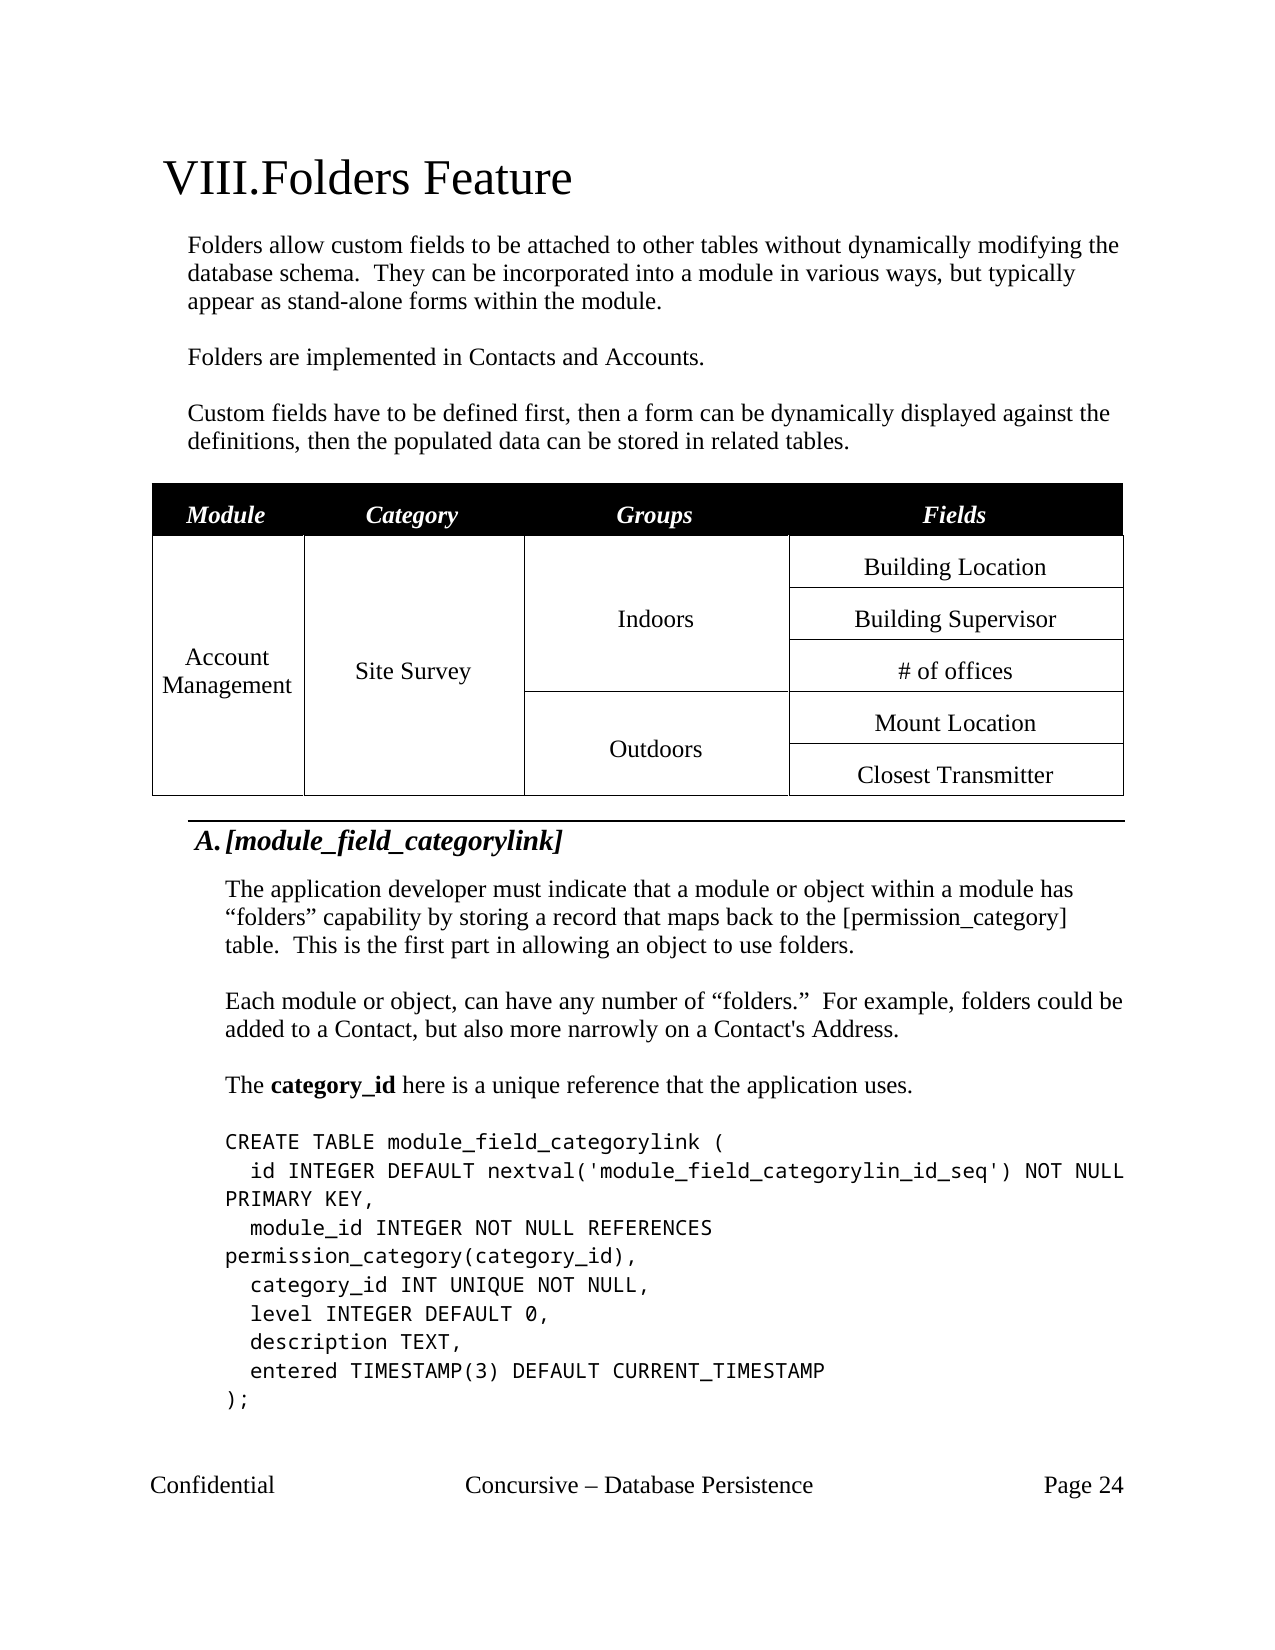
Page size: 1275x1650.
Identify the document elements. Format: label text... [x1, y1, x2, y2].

list level INTEGER DEFAULT 0, [187, 1298, 1125, 1327]
table_cell Closest Transmitter [790, 744, 1123, 795]
table_cell Account Management [153, 536, 303, 795]
list id INTEGER DEFAULT nextval('module_field_categorylin_id_seq') NOT NULL PRIMARY KEY, [187, 1156, 1125, 1213]
list ); [187, 1384, 1125, 1413]
list Folders are implemented in Contacts and Accounts. [150, 314, 1125, 371]
table_header Indoors [525, 536, 788, 691]
table_cell Site Survey [305, 536, 524, 795]
table_header Mount Location [790, 692, 1123, 743]
list The application developer must indicate that a module or object within a module has “folders” capability by storing a record that maps back to the [permission_category] table. This is the first part in allowing an object to use folders. Each module or object, can have any number of “folders.” For example, folders could be added to a Contact, but also more narrowly on a Contact's Address. The category_id here is a unique reference that the application uses. [187, 875, 1125, 1127]
table_header Category [305, 484, 524, 535]
table_cell # of offices [790, 640, 1123, 691]
list CREATE TABLE module_field_categorylink ( [187, 1127, 1125, 1156]
table_header Fields [790, 484, 1123, 535]
subtitle Folders Feature [150, 150, 1125, 206]
table_header Module [153, 484, 303, 535]
list description TEXT, [187, 1327, 1125, 1356]
list Custom fields have to be defined first, then a form can be dynamically displayed against the definitions, then the populated data can be stored in related tables. [150, 371, 1125, 455]
list Folders allow custom fields to be attached to other tables without dynamically modifying the database schema. They can be incorporated into a module in various ways, but typically appear as stand-alone forms within the module. [150, 231, 1125, 314]
list module_id INTEGER NOT NULL REFERENCES permission_category(category_id), [187, 1213, 1125, 1270]
table_cell Building Supervisor [790, 588, 1123, 639]
list category_id INT UNIQUE NOT NULL, [187, 1270, 1125, 1298]
table_header Building Location [790, 536, 1123, 587]
subtitle [module_field_categorylink] [187, 821, 1125, 857]
table_header Groups [525, 484, 788, 535]
table_cell Outdoors [525, 692, 788, 795]
list entered TIMESTAMP(3) DEFAULT CURRENT_TIMESTAMP [187, 1356, 1125, 1384]
